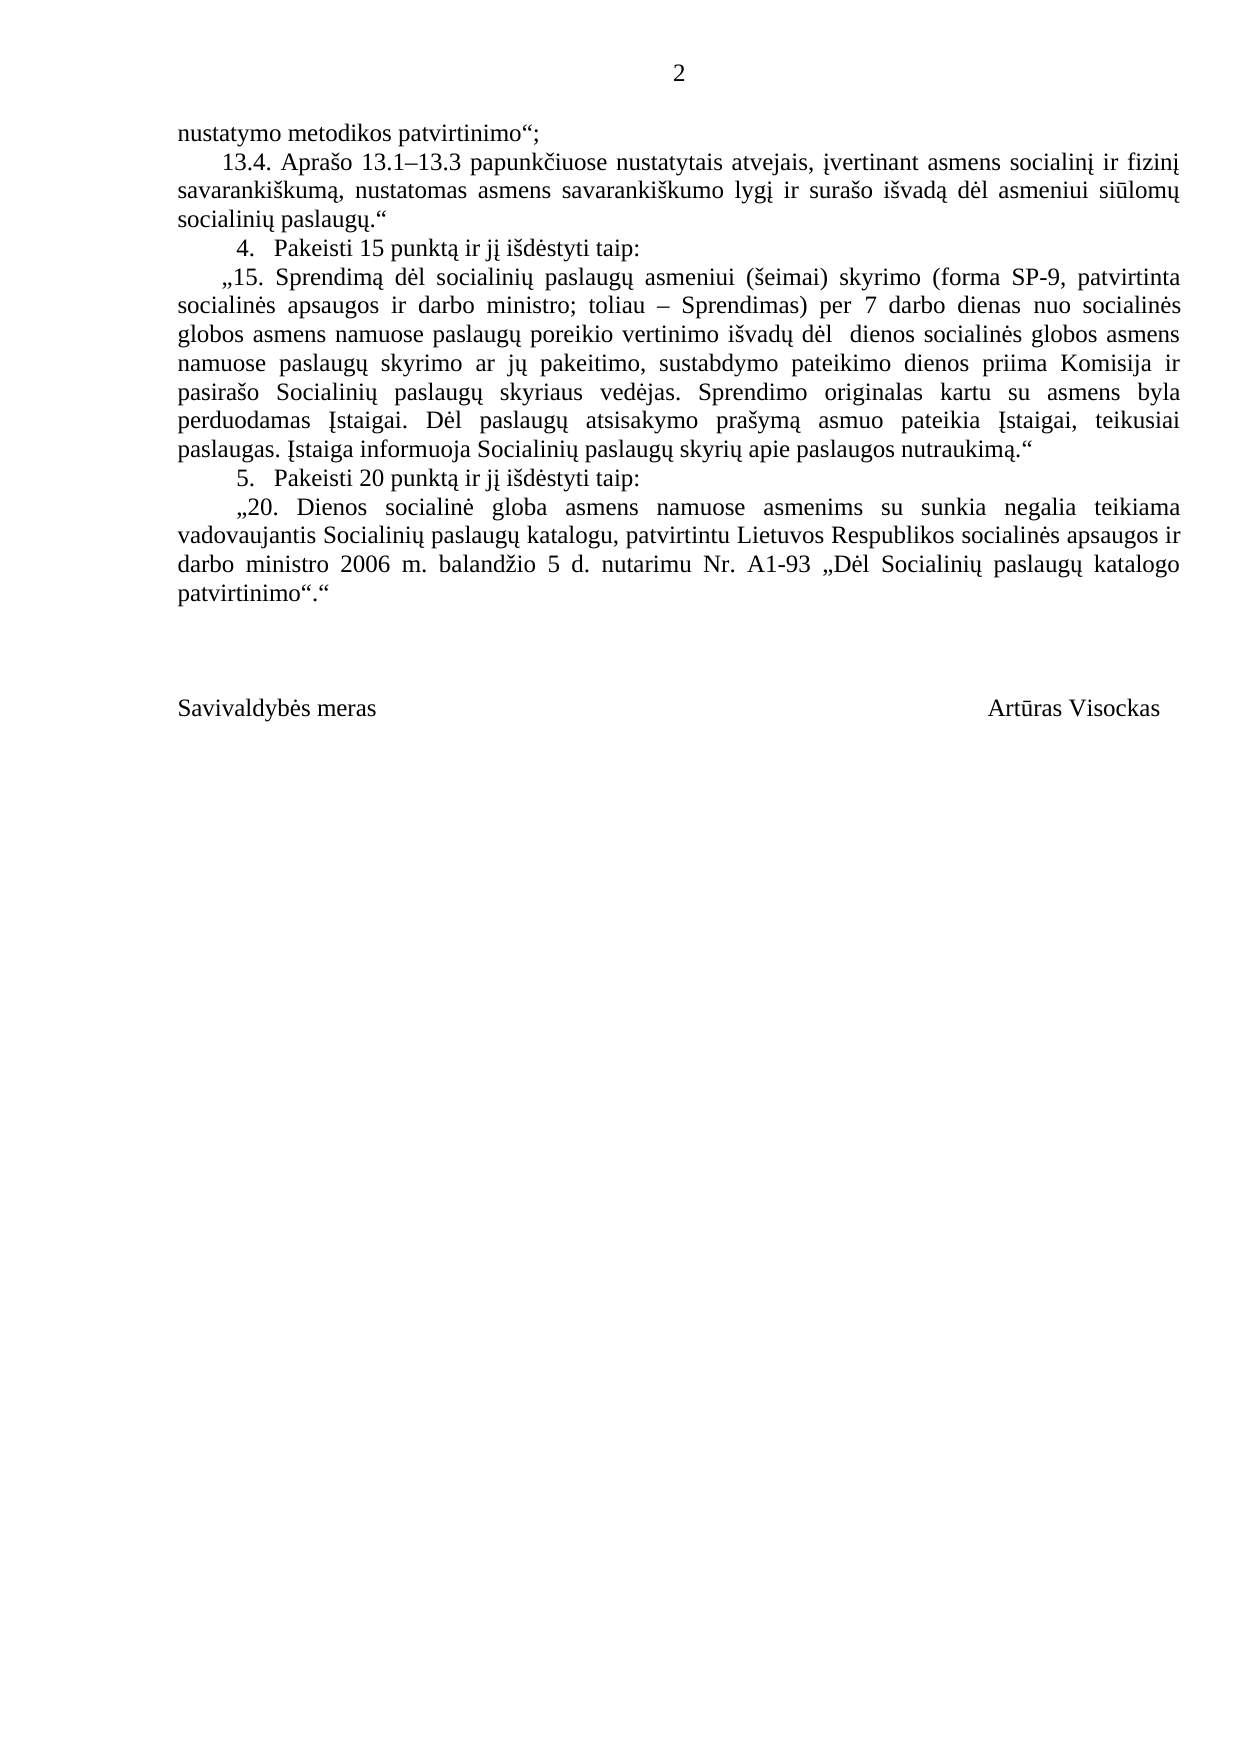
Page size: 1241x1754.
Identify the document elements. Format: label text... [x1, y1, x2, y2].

text Savivaldybės meras Artūras Visockas [177, 693, 1181, 722]
text „15. Sprendimą dėl socialinių paslaugų asmeniui (šeimai) skyrimo (forma SP-9, patvirtinta socialinės apsaugos ir darbo ministro; toliau – Sprendimas) per 7 darbo dienas nuo socialinės globos asmens namuose paslaugų poreikio vertinimo išvadų dėl dienos socialinės globos asmens namuose paslaugų skyrimo ar jų pakeitimo, sustabdymo pateikimo dienos priima Komisija ir pasirašo Socialinių paslaugų skyriaus vedėjas. Sprendimo originalas kartu su asmens byla perduodamas Įstaigai. Dėl paslaugų atsisakymo prašymą asmuo pateikia Įstaigai, teikusiai paslaugas. Įstaiga informuoja Socialinių paslaugų skyrių apie paslaugos nutraukimą.“ [177, 262, 1181, 463]
text 13.4. Aprašo 13.1–13.3 papunkčiuose nustatytais atvejais, įvertinant asmens socialinį ir fizinį savarankiškumą, nustatomas asmens savarankiškumo lygį ir surašo išvadą dėl asmeniui siūlomų socialinių paslaugų.“ [177, 147, 1181, 233]
text nustatymo metodikos patvirtinimo“; [177, 118, 1181, 147]
text „20. Dienos socialinė globa asmens namuose asmenims su sunkia negalia teikiama vadovaujantis Socialinių paslaugų katalogu, patvirtintu Lietuvos Respublikos socialinės apsaugos ir darbo ministro 2006 m. balandžio 5 d. nutarimu Nr. A1-93 „Dėl Socialinių paslaugų katalogo patvirtinimo“.“ [177, 492, 1181, 607]
text 5. Pakeisti 20 punktą ir jį išdėstyti taip: [236, 463, 1181, 492]
text 4. Pakeisti 15 punktą ir jį išdėstyti taip: [236, 233, 1181, 262]
